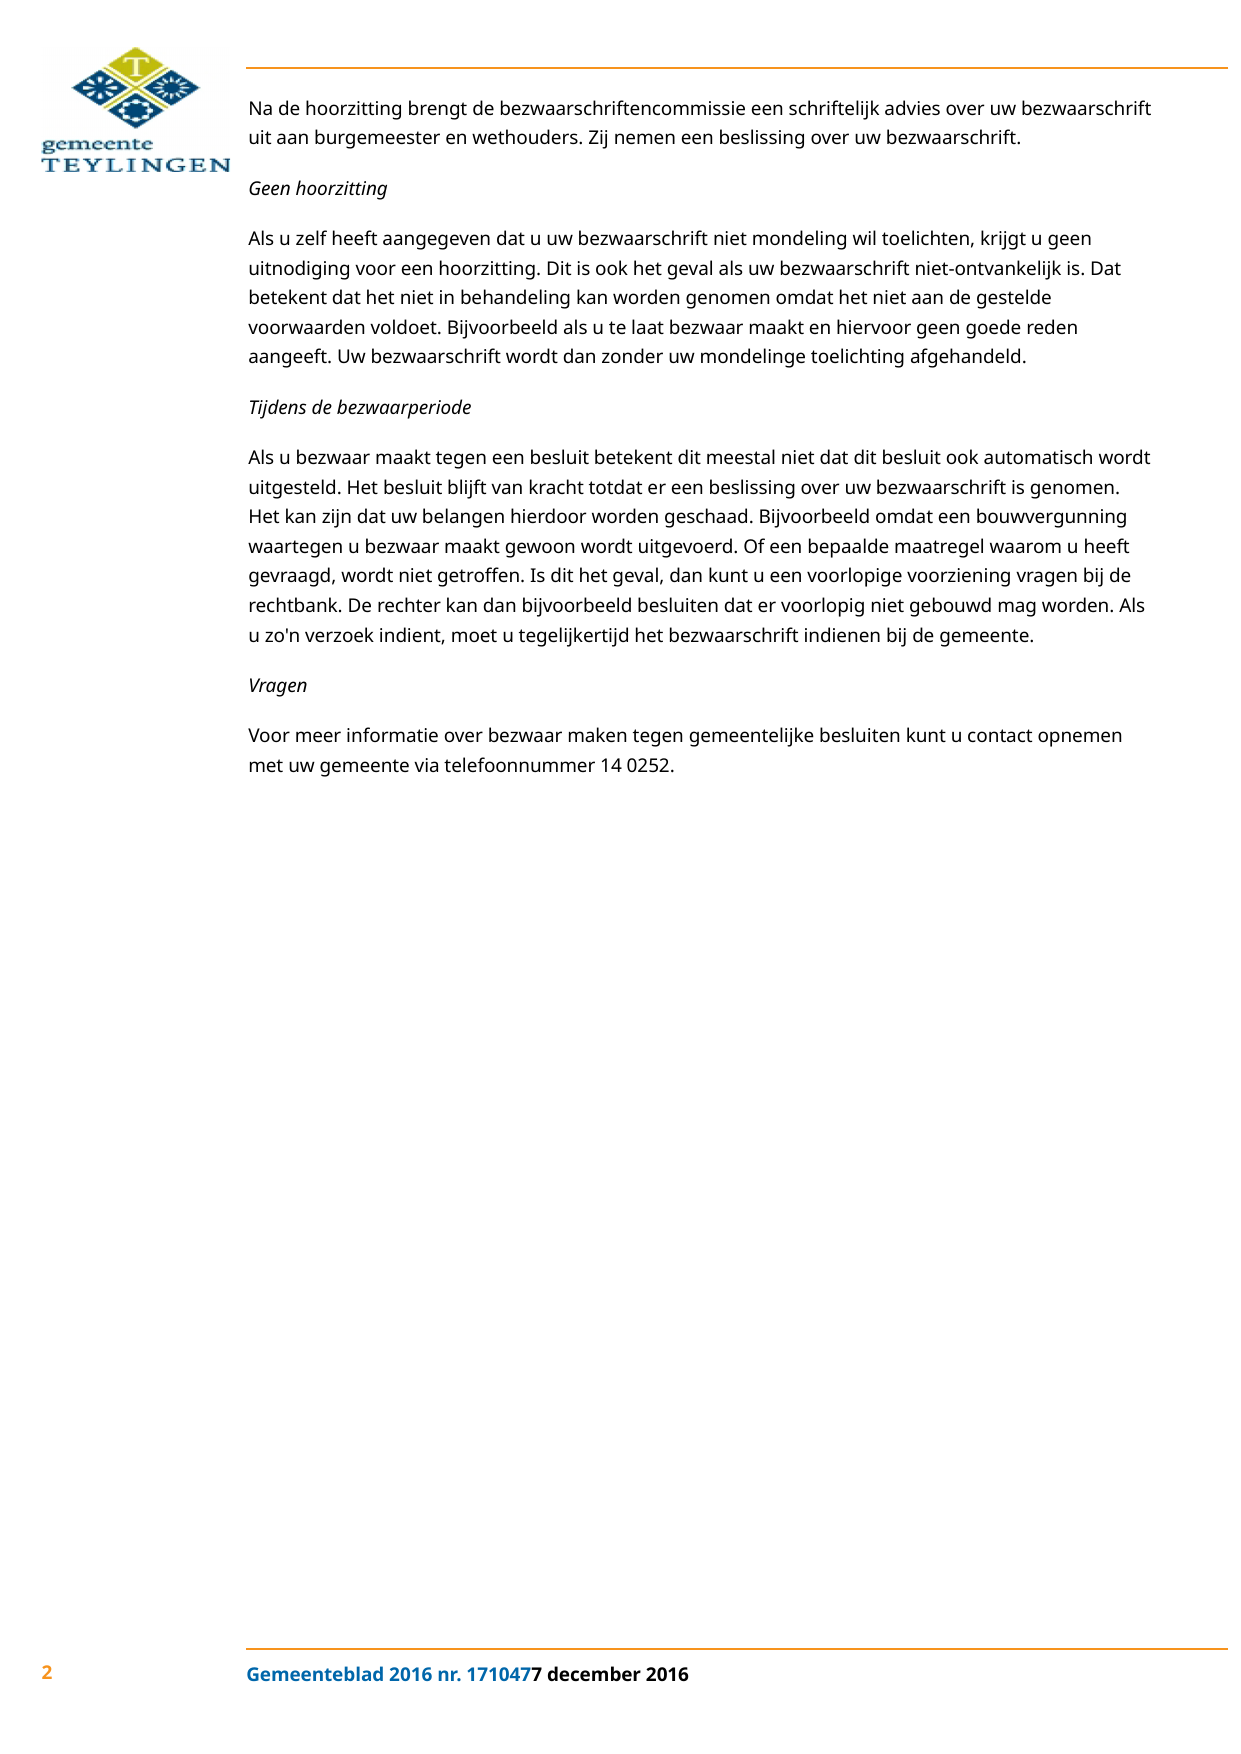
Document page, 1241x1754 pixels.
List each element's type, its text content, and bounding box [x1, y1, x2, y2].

text Als u bezwaar maakt tegen een besluit betekent dit meestal niet dat dit besluit ook automatisch wordt uitgesteld. Het besluit blijft van kracht totdat er een beslissing over uw bezwaarschrift is genomen. Het kan zijn dat uw belangen hierdoor worden geschaad. Bijvoorbeeld omdat een bouwvergunning waartegen u bezwaar maakt gewoon wordt uitgevoerd. Of een bepaalde maatregel waarom u heeft gevraagd, wordt niet getroffen. Is dit het geval, dan kunt u een voorlopige voorziening vragen bij de rechtbank. De rechter kan dan bijvoorbeeld besluiten dat er voorlopig niet gebouwd mag worden. Als u zo'n verzoek indient, moet u tegelijkertijd het bezwaarschrift indienen bij de gemeente. [248, 444, 1152, 648]
text Vragen [248, 672, 1152, 698]
picture [41, 47, 231, 172]
text Voor meer informatie over bezwaar maken tegen gemeentelijke besluiten kunt u contact opnemen met uw gemeente via telefoonnummer 14 0252. [248, 723, 1152, 778]
text Na de hoorzitting brengt de bezwaarschriftencommissie een schriftelijk advies over uw bezwaarschrift uit aan burgemeester en wethouders. Zij nemen een beslissing over uw bezwaarschrift. [248, 95, 1152, 150]
text Tijdens de bezwaarperiode [248, 394, 1152, 420]
text Als u zelf heeft aangegeven dat u uw bezwaarschrift niet mondeling wil toelichten, krijgt u geen uitnodiging voor een hoorzitting. Dit is ook het geval als uw bezwaarschrift niet-ontvankelijk is. Dat betekent dat het niet in behandeling kan worden genomen omdat het niet aan de gestelde voorwaarden voldoet. Bijvoorbeeld als u te laat bezwaar maakt en hiervoor geen goede reden aangeeft. Uw bezwaarschrift wordt dan zonder uw mondelinge toelichting afgehandeld. [248, 225, 1152, 369]
text Geen hoorzitting [248, 175, 1152, 201]
